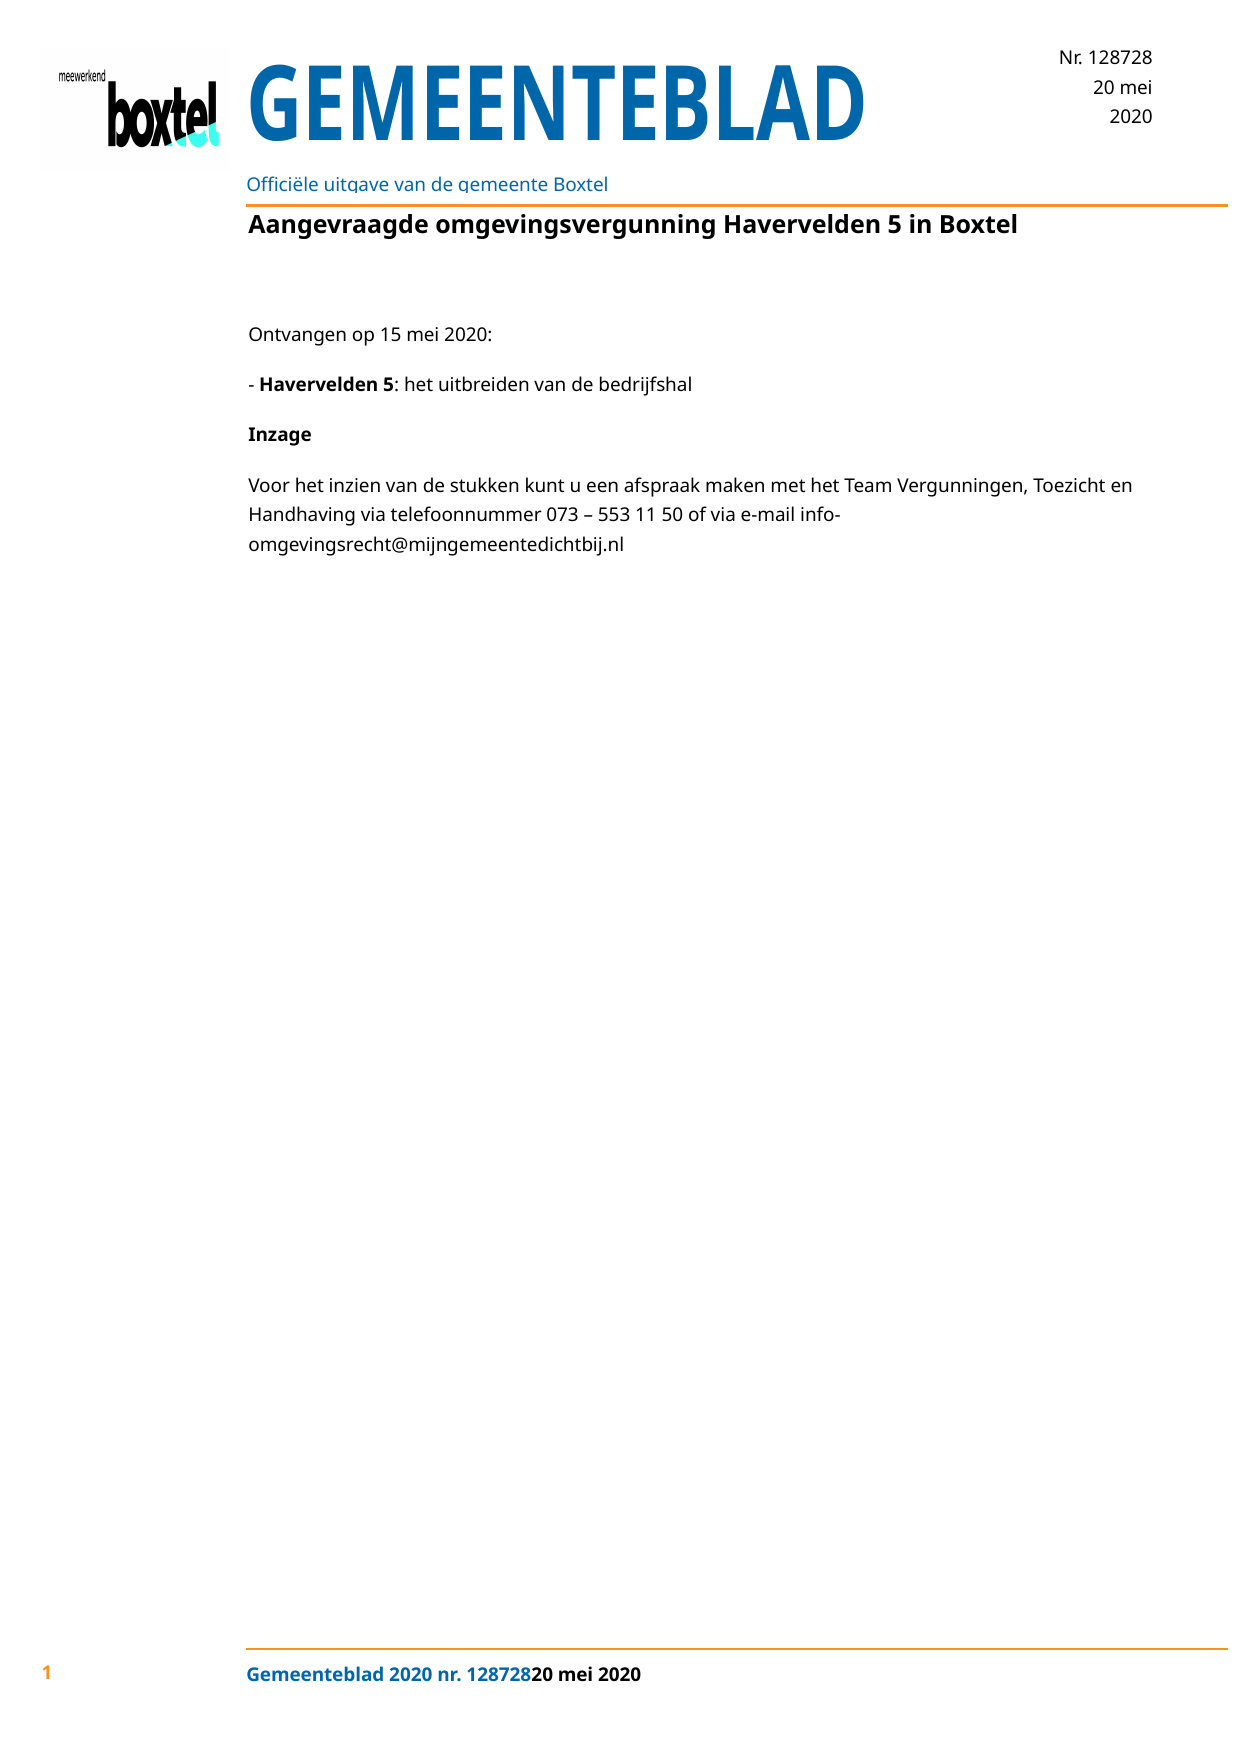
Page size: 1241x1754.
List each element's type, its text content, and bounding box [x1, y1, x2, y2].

text Aangevraagde omgevingsvergunning Havervelden 5 in Boxtel [248, 207, 1152, 241]
text Inzage [248, 422, 1152, 447]
text Voor het inzien van de stukken kunt u een afspraak maken met het Team Vergunningen, Toezicht en Handhaving via telefoonnummer 073 – 553 11 50 of via e-mail info-omgevingsrecht@mijngemeentedichtbij.nl [248, 472, 1152, 557]
text Ontvangen op 15 mei 2020: [248, 321, 1152, 346]
text - Havervelden 5: het uitbreiden van de bedrijfshal [248, 371, 1152, 397]
picture [41, 47, 231, 172]
